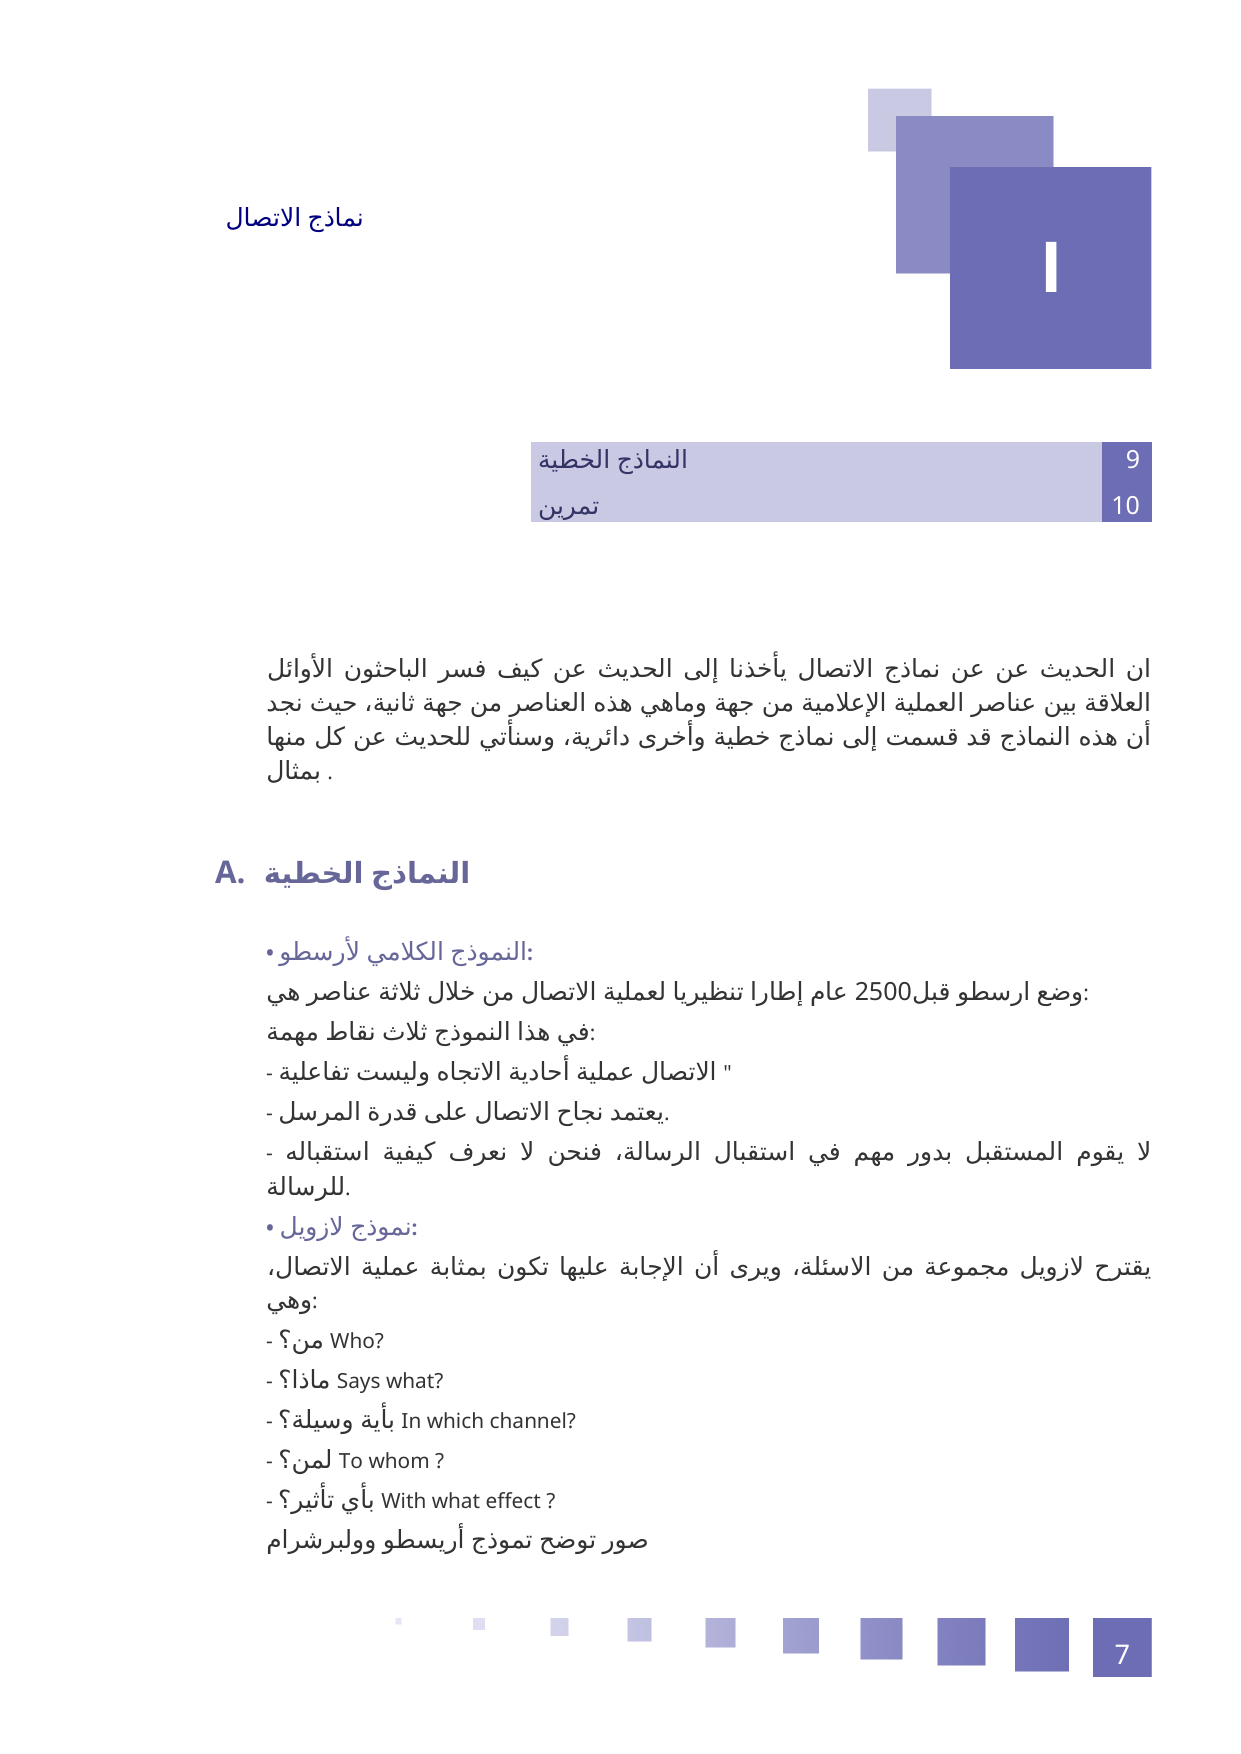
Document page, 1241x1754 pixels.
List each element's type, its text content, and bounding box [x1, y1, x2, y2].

title تمرين 10 [537, 488, 1140, 522]
text وضع ارسطو قبل2500 عام إطارا تنظيريا لعملية الاتصال من خلال ثلاثة عناصر هي: [266, 974, 1152, 1008]
text - لا يقوم المستقبل بدور مهم في استقبال الرسالة، فنحن لا نعرف كيفية استقباله للرسالة. [266, 1134, 1152, 1202]
picture [351, 1618, 1152, 1678]
text - من؟ Who? [266, 1322, 1152, 1356]
text في هذا النموذج ثلاث نقاط مهمة: [266, 1014, 1152, 1048]
picture [351, 88, 1152, 651]
text - لمن؟ To whom ? [266, 1442, 1152, 1476]
text • النموذج الكلامي لأرسطو: [266, 934, 1152, 968]
title النماذج الخطية [207, 851, 1152, 893]
text ان الحديث عن عن نماذج الاتصال يأخذنا إلى الحديث عن كيف فسر الباحثون الأوائل العلاقة بين عناصر العملية الإعلامية من جهة وماهي هذه العناصر من جهة ثانية، حيث نجد أن هذه النماذج قد قسمت إلى نماذج خطية وأخرى دائرية، وسنأتي للحديث عن كل منها بمثال . [266, 651, 1152, 787]
text - يعتمد نجاح الاتصال على قدرة المرسل. [266, 1094, 1152, 1128]
text - بأية وسيلة؟ In which channel? [266, 1402, 1152, 1436]
text I [951, 227, 1152, 308]
text - بأي تأثير؟ With what effect ? [266, 1482, 1152, 1516]
text - ماذا؟ Says what? [266, 1362, 1152, 1396]
text صور توضح تموذج أريسطو وولبرشرام [266, 1522, 1152, 1556]
text - الاتصال عملية أحادية الاتجاه وليست تفاعلية " [266, 1054, 1152, 1088]
title I-نماذج الاتصال [224, 199, 868, 233]
picture [351, 787, 1152, 851]
title النماذج الخطية 9 [537, 442, 1140, 476]
text يقترح لازويل مجموعة من الاسئلة، ويرى أن الإجابة عليها تكون بمثابة عملية الاتصال، وهي: [266, 1248, 1152, 1316]
text • نموذج لازويل: [266, 1208, 1152, 1242]
